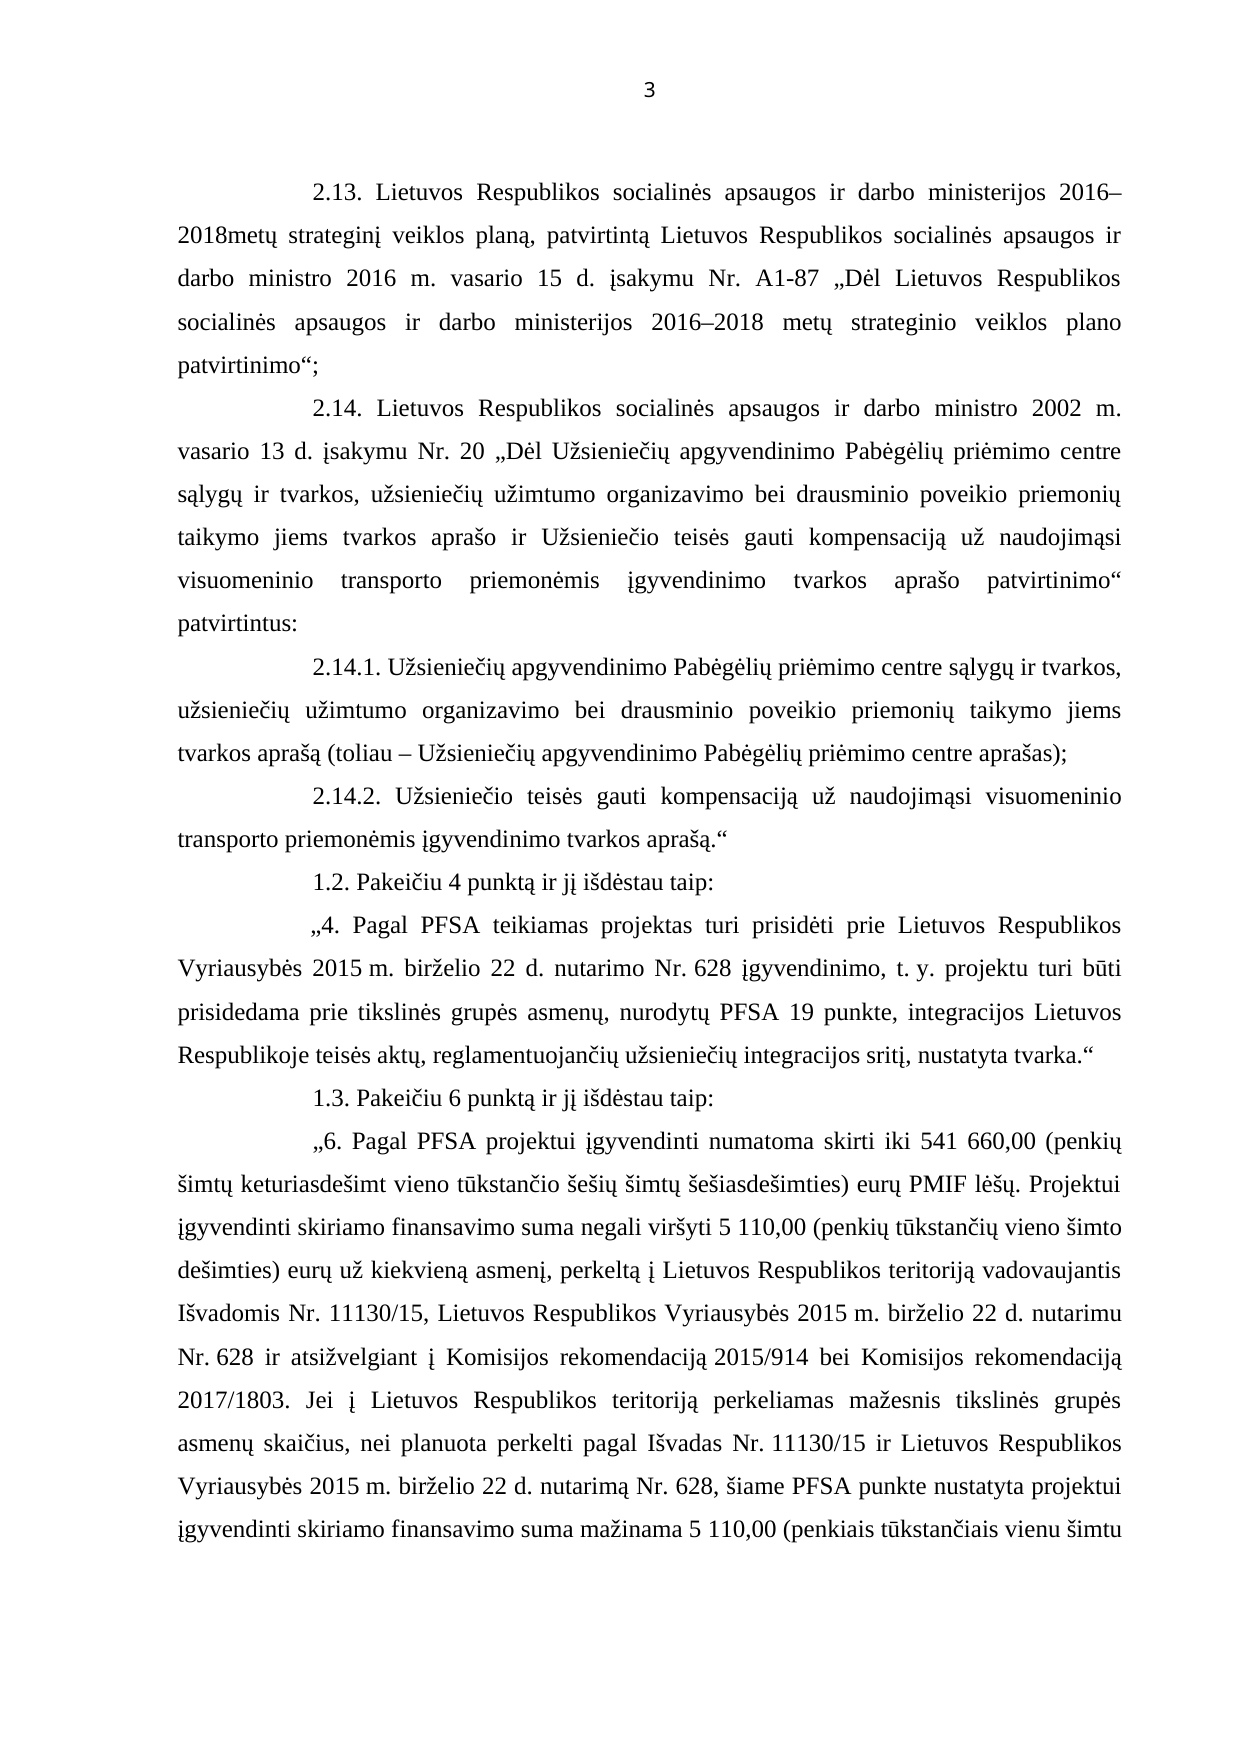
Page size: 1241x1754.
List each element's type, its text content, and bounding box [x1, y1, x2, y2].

text „6. Pagal PFSA projektui įgyvendinti numatoma skirti iki 541 660,00 (penkių šimtų keturiasdešimt vieno tūkstančio šešių šimtų šešiasdešimties) eurų PMIF lėšų. Projektui įgyvendinti skiriamo finansavimo suma negali viršyti 5 110,00 (penkių tūkstančių vieno šimto dešimties) eurų už kiekvieną asmenį, perkeltą į Lietuvos Respublikos teritoriją vadovaujantis Išvadomis Nr. 11130/15, Lietuvos Respublikos Vyriausybės 2015 m. birželio 22 d. nutarimu Nr. 628 ir atsižvelgiant į Komisijos rekomendaciją 2015/914 bei Komisijos rekomendaciją 2017/1803. Jei į Lietuvos Respublikos teritoriją perkeliamas mažesnis tikslinės grupės asmenų skaičius, nei planuota perkelti pagal Išvadas Nr. 11130/15 ir Lietuvos Respublikos Vyriausybės 2015 m. birželio 22 d. nutarimą Nr. 628, šiame PFSA punkte nustatyta projektui įgyvendinti skiriamo finansavimo suma mažinama 5 110,00 (penkiais tūkstančiais vienu šimtu [177, 1126, 1122, 1543]
text 2.14. Lietuvos Respublikos socialinės apsaugos ir darbo ministro 2002 m. vasario 13 d. įsakymu Nr. 20 „Dėl Užsieniečių apgyvendinimo Pabėgėlių priėmimo centre sąlygų ir tvarkos, užsieniečių užimtumo organizavimo bei drausminio poveikio priemonių taikymo jiems tvarkos aprašo ir Užsieniečio teisės gauti kompensaciją už naudojimąsi visuomeninio transporto priemonėmis įgyvendinimo tvarkos aprašo patvirtinimo“ patvirtintus: [177, 393, 1122, 637]
text „4. Pagal PFSA teikiamas projektas turi prisidėti prie Lietuvos Respublikos Vyriausybės 2015 m. birželio 22 d. nutarimo Nr. 628 įgyvendinimo, t. y. projektu turi būti prisidedama prie tikslinės grupės asmenų, nurodytų PFSA 19 punkte, integracijos Lietuvos Respublikoje teisės aktų, reglamentuojančių užsieniečių integracijos sritį, nustatyta tvarka.“ [177, 910, 1122, 1068]
text 1.2. Pakeičiu 4 punktą ir jį išdėstau taip: [177, 867, 1122, 896]
text 2.14.2. Užsieniečio teisės gauti kompensaciją už naudojimąsi visuomeninio transporto priemonėmis įgyvendinimo tvarkos aprašą.“ [177, 781, 1122, 853]
text 2.14.1. Užsieniečių apgyvendinimo Pabėgėlių priėmimo centre sąlygų ir tvarkos, užsieniečių užimtumo organizavimo bei drausminio poveikio priemonių taikymo jiems tvarkos aprašą (toliau – Užsieniečių apgyvendinimo Pabėgėlių priėmimo centre aprašas); [177, 652, 1122, 767]
text 1.3. Pakeičiu 6 punktą ir jį išdėstau taip: [177, 1083, 1122, 1112]
text 2.13. Lietuvos Respublikos socialinės apsaugos ir darbo ministerijos 2016–2018metų strateginį veiklos planą, patvirtintą Lietuvos Respublikos socialinės apsaugos ir darbo ministro 2016 m. vasario 15 d. įsakymu Nr. A1-87 „Dėl Lietuvos Respublikos socialinės apsaugos ir darbo ministerijos 2016–2018 metų strateginio veiklos plano patvirtinimo“; [177, 177, 1122, 378]
